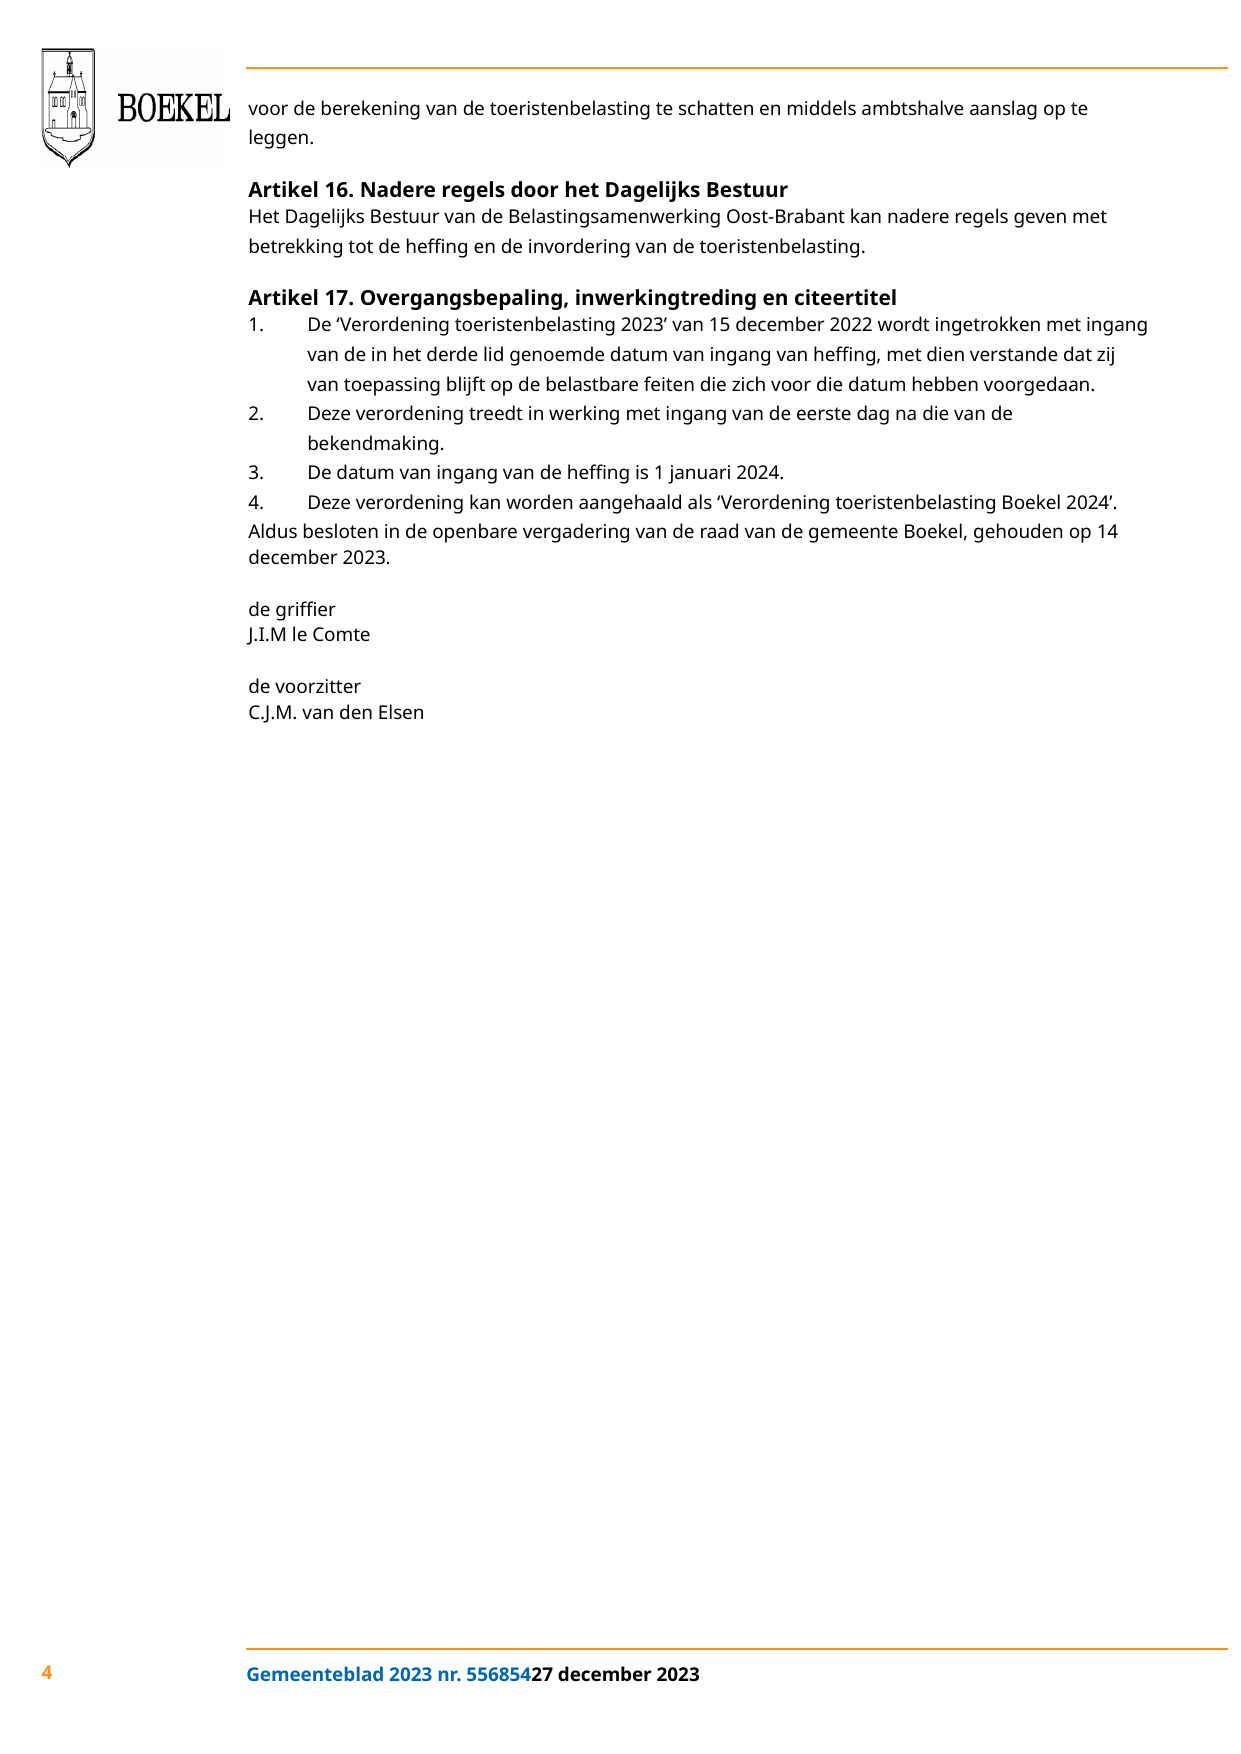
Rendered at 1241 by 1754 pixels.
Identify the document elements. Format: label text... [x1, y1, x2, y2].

picture [41, 47, 231, 172]
list De ‘Verordening toeristenbelasting 2023’ van 15 december 2022 wordt ingetrokken met ingang van de in het derde lid genoemde datum van ingang van heffing, met dien verstande dat zij van toepassing blijft op de belastbare feiten die zich voor die datum hebben voorgedaan. [248, 312, 1152, 397]
text Artikel 17. Overgangsbepaling, inwerkingtreding en citeertitel [248, 283, 1152, 312]
text C.J.M. van den Elsen [248, 699, 1152, 724]
text de voorzitter [248, 673, 1152, 699]
text Aldus besloten in de openbare vergadering van de raad van de gemeente Boekel, gehouden op 14 december 2023. [248, 519, 1152, 570]
text Het Dagelijks Bestuur van de Belastingsamenwerking Oost-Brabant kan nadere regels geven met betrekking tot de heffing en de invordering van de toeristenbelasting. [248, 203, 1152, 258]
text voor de berekening van de toeristenbelasting te schatten en middels ambtshalve aanslag op te leggen. [248, 95, 1152, 150]
text de griffier [248, 596, 1152, 622]
text J.I.M le Comte [248, 622, 1152, 647]
text Artikel 16. Nadere regels door het Dagelijks Bestuur [248, 175, 1152, 203]
list Deze verordening treedt in werking met ingang van de eerste dag na die van de bekendmaking. [248, 400, 1152, 456]
list De datum van ingang van de heffing is 1 januari 2024. [248, 459, 1152, 485]
list Deze verordening kan worden aangehaald als ‘Verordening toeristenbelasting Boekel 2024’. [248, 489, 1152, 515]
